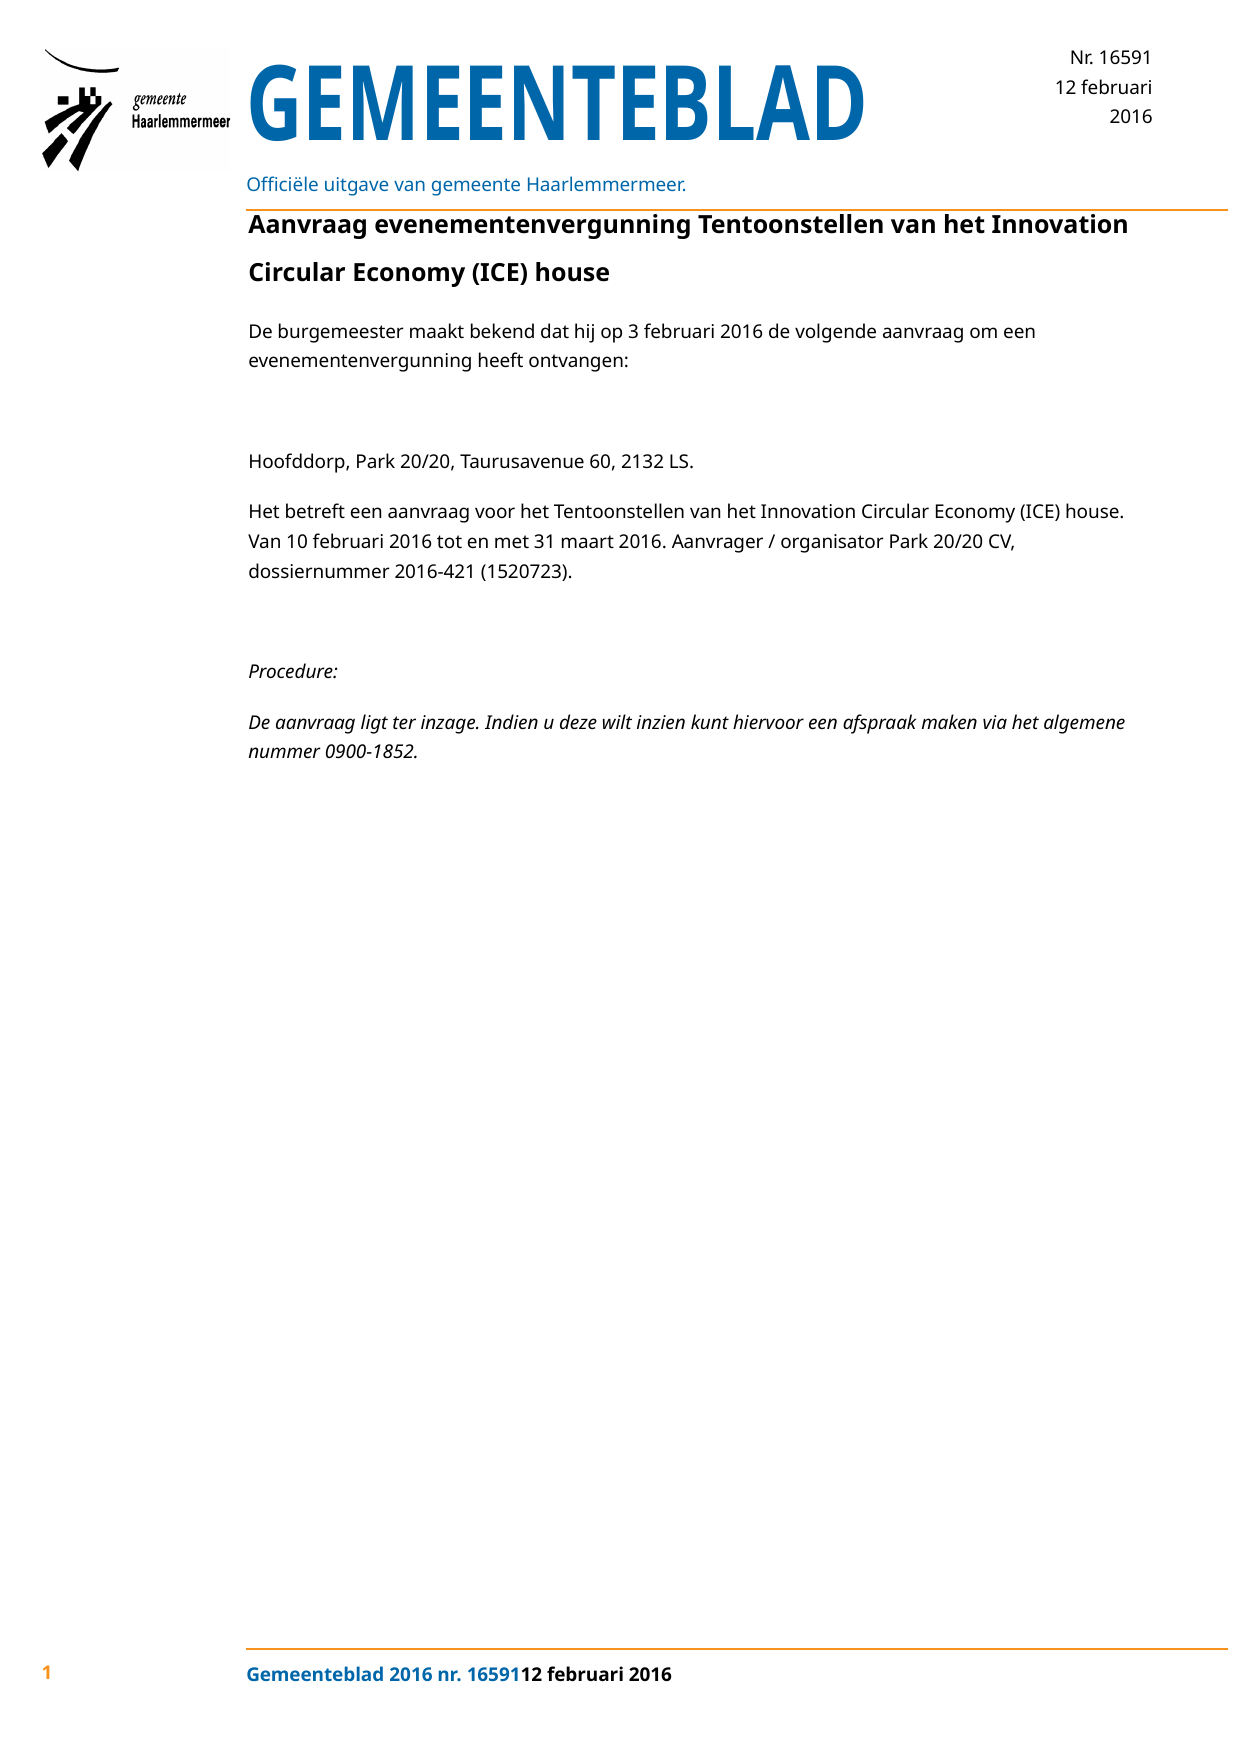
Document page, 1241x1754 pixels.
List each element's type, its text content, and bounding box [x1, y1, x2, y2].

text De aanvraag ligt ter inzage. Indien u deze wilt inzien kunt hiervoor een afspraak maken via het algemene nummer 0900-1852. [248, 709, 1152, 764]
picture [41, 47, 231, 172]
text Het betreft een aanvraag voor het Tentoonstellen van het Innovation Circular Economy (ICE) house. Van 10 februari 2016 tot en met 31 maart 2016. Aanvrager / organisator Park 20/20 CV, dossiernummer 2016-421 (1520723). [248, 499, 1152, 584]
text De burgemeester maakt bekend dat hij op 3 februari 2016 de volgende aanvraag om een evenementenvergunning heeft ontvangen: [248, 318, 1152, 373]
text Hoofddorp, Park 20/20, Taurusavenue 60, 2132 LS. [248, 448, 1152, 474]
text Procedure: [248, 659, 1152, 684]
text Aanvraag evenementenvergunning Tentoonstellen van het Innovation Circular Economy (ICE) house [248, 211, 1152, 288]
